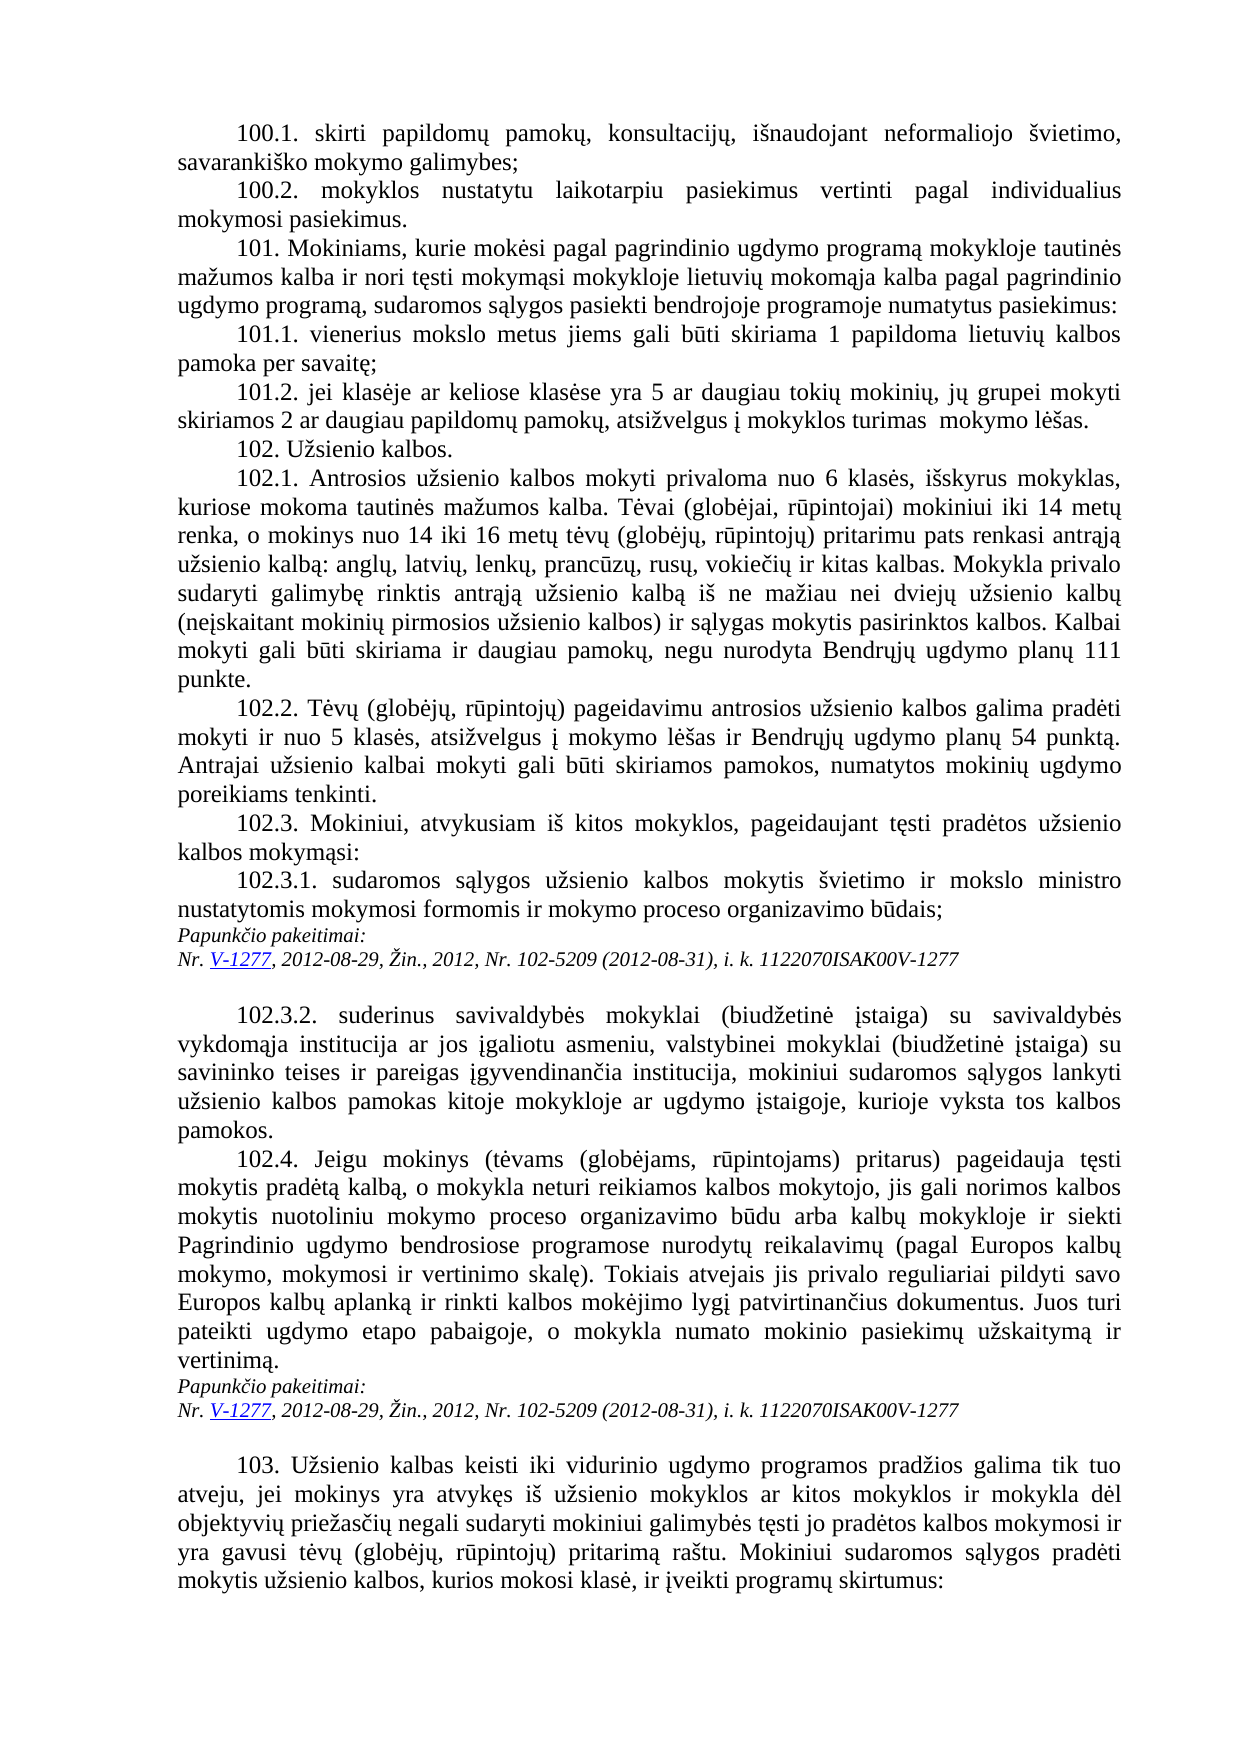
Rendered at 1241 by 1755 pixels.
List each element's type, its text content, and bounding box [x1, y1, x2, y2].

text Nr. V-1277, 2012-08-29, Žin., 2012, Nr. 102-5209 (2012-08-31), i. k. 1122070ISAK00V-1277 [177, 1398, 1122, 1422]
text 102.3.1. sudaromos sąlygos užsienio kalbos mokytis švietimo ir mokslo ministro nustatytomis mokymosi formomis ir mokymo proceso organizavimo būdais; [177, 866, 1122, 923]
text 100.1. skirti papildomų pamokų, konsultacijų, išnaudojant neformaliojo švietimo, savarankiško mokymo galimybes; [177, 118, 1122, 176]
text 102.2. Tėvų (globėjų, rūpintojų) pageidavimu antrosios užsienio kalbos galima pradėti mokyti ir nuo 5 klasės, atsižvelgus į mokymo lėšas ir Bendrųjų ugdymo planų 54 punktą. Antrajai užsienio kalbai mokyti gali būti skiriamos pamokos, numatytos mokinių ugdymo poreikiams tenkinti. [177, 693, 1122, 808]
text Papunkčio pakeitimai: [177, 923, 1122, 947]
text 102.4. Jeigu mokinys (tėvams (globėjams, rūpintojams) pritarus) pageidauja tęsti mokytis pradėtą kalbą, o mokykla neturi reikiamos kalbos mokytojo, jis gali norimos kalbos mokytis nuotoliniu mokymo proceso organizavimo būdu arba kalbų mokykloje ir siekti Pagrindinio ugdymo bendrosiose programose nurodytų reikalavimų (pagal Europos kalbų mokymo, mokymosi ir vertinimo skalę). Tokiais atvejais jis privalo reguliariai pildyti savo Europos kalbų aplanką ir rinkti kalbos mokėjimo lygį patvirtinančius dokumentus. Juos turi pateikti ugdymo etapo pabaigoje, o mokykla numato mokinio pasiekimų užskaitymą ir vertinimą. [177, 1144, 1122, 1374]
text 102.3. Mokiniui, atvykusiam iš kitos mokyklos, pageidaujant tęsti pradėtos užsienio kalbos mokymąsi: [177, 808, 1122, 866]
text 102.1. Antrosios užsienio kalbos mokyti privaloma nuo 6 klasės, išskyrus mokyklas, kuriose mokoma tautinės mažumos kalba. Tėvai (globėjai, rūpintojai) mokiniui iki 14 metų renka, o mokinys nuo 14 iki 16 metų tėvų (globėjų, rūpintojų) pritarimu pats renkasi antrąją užsienio kalbą: anglų, latvių, lenkų, prancūzų, rusų, vokiečių ir kitas kalbas. Mokykla privalo sudaryti galimybę rinktis antrąją užsienio kalbą iš ne mažiau nei dviejų užsienio kalbų (neįskaitant mokinių pirmosios užsienio kalbos) ir sąlygas mokytis pasirinktos kalbos. Kalbai mokyti gali būti skiriama ir daugiau pamokų, negu nurodyta Bendrųjų ugdymo planų 111 punkte. [177, 463, 1122, 693]
text 101.2. jei klasėje ar keliose klasėse yra 5 ar daugiau tokių mokinių, jų grupei mokyti skiriamos 2 ar daugiau papildomų pamokų, atsižvelgus į mokyklos turimas mokymo lėšas. [177, 377, 1122, 434]
text 102.3.2. suderinus savivaldybės mokyklai (biudžetinė įstaiga) su savivaldybės vykdomąja institucija ar jos įgaliotu asmeniu, valstybinei mokyklai (biudžetinė įstaiga) su savininko teises ir pareigas įgyvendinančia institucija, mokiniui sudaromos sąlygos lankyti užsienio kalbos pamokas kitoje mokykloje ar ugdymo įstaigoje, kurioje vyksta tos kalbos pamokos. [177, 1000, 1122, 1144]
text Nr. V-1277, 2012-08-29, Žin., 2012, Nr. 102-5209 (2012-08-31), i. k. 1122070ISAK00V-1277 [177, 947, 1122, 971]
text 102. Užsienio kalbos. [177, 434, 1122, 463]
text 101. Mokiniams, kurie mokėsi pagal pagrindinio ugdymo programą mokykloje tautinės mažumos kalba ir nori tęsti mokymąsi mokykloje lietuvių mokomąja kalba pagal pagrindinio ugdymo programą, sudaromos sąlygos pasiekti bendrojoje programoje numatytus pasiekimus: [177, 233, 1122, 319]
text 103. Užsienio kalbas keisti iki vidurinio ugdymo programos pradžios galima tik tuo atveju, jei mokinys yra atvykęs iš užsienio mokyklos ar kitos mokyklos ir mokykla dėl objektyvių priežasčių negali sudaryti mokiniui galimybės tęsti jo pradėtos kalbos mokymosi ir yra gavusi tėvų (globėjų, rūpintojų) pritarimą raštu. Mokiniui sudaromos sąlygos pradėti mokytis užsienio kalbos, kurios mokosi klasė, ir įveikti programų skirtumus: [177, 1451, 1122, 1594]
text Papunkčio pakeitimai: [177, 1374, 1122, 1398]
text 101.1. vienerius mokslo metus jiems gali būti skiriama 1 papildoma lietuvių kalbos pamoka per savaitę; [177, 319, 1122, 377]
text 100.2. mokyklos nustatytu laikotarpiu pasiekimus vertinti pagal individualius mokymosi pasiekimus. [177, 176, 1122, 233]
